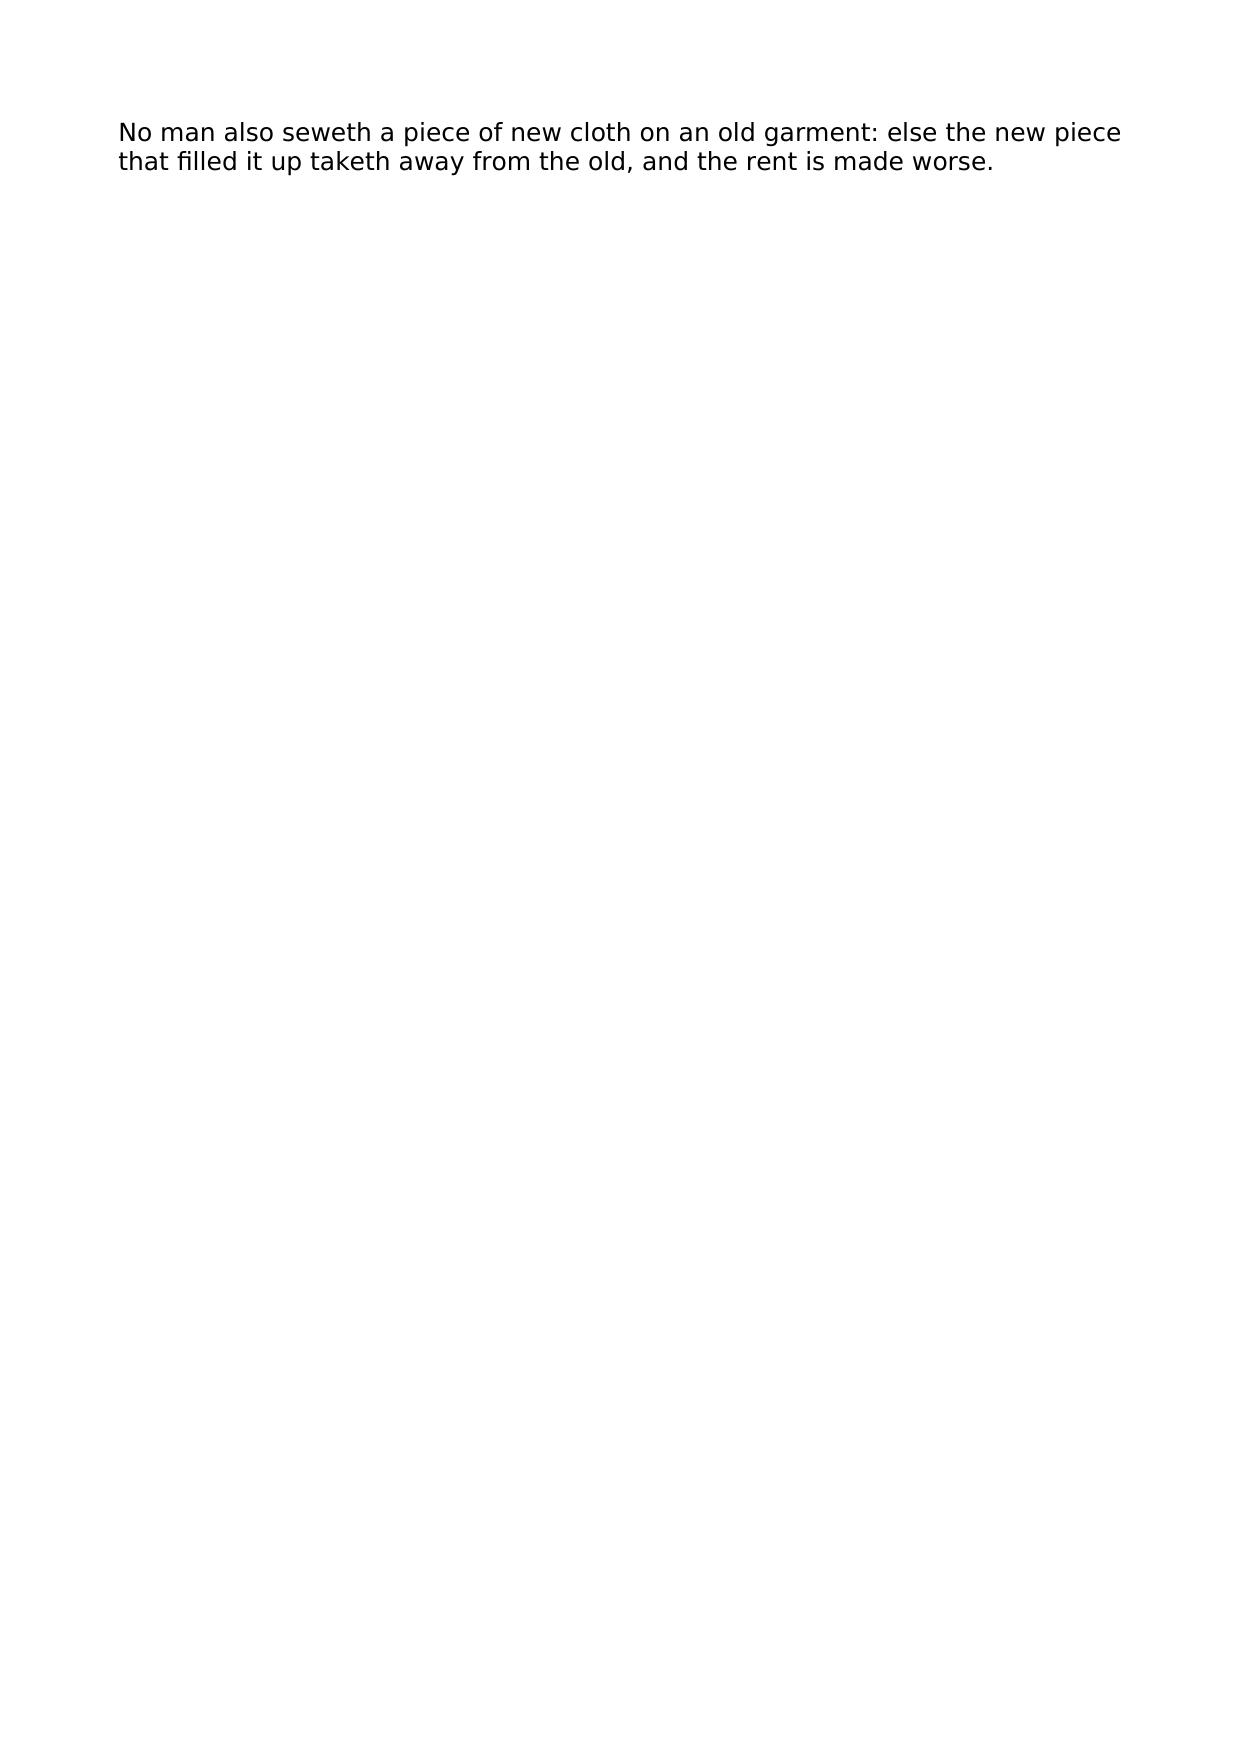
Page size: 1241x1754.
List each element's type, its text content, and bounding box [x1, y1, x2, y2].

text No man also seweth a piece of new cloth on an old garment: else the new piece that filled it up taketh away from the old, and the rent is made worse. [118, 118, 1122, 176]
